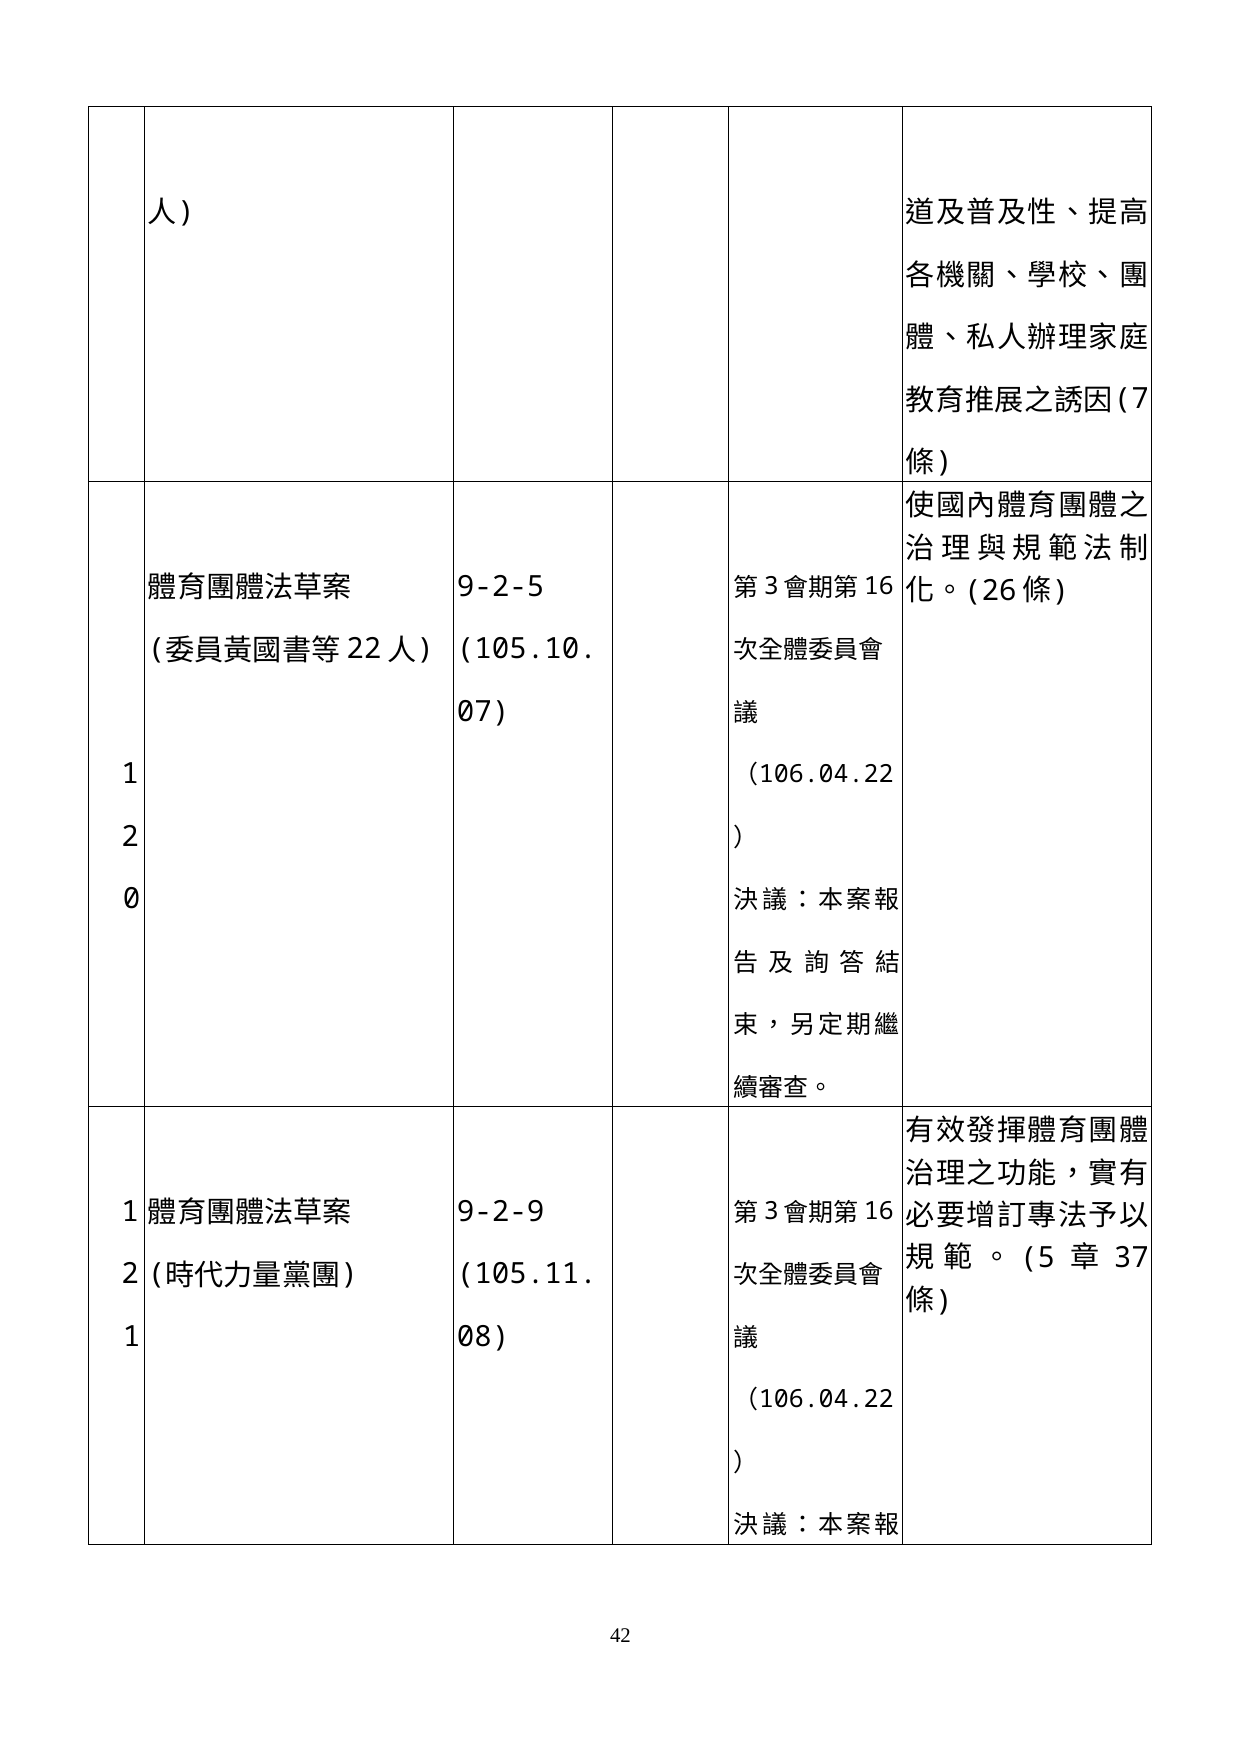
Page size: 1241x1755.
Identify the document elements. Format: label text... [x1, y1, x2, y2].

table_cell 9-2-5 (105.10.07) [454, 482, 612, 1106]
table_cell 第3會期第16次全體委員會議（106.04.22） 決議：本案報告及詢答結束，另定期繼續審查。 [729, 482, 902, 1106]
table_cell [89, 107, 144, 481]
table_cell [613, 107, 728, 481]
table_cell 體育團體法草案 (委員黃國書等22人) [145, 482, 453, 1106]
table_cell [613, 482, 728, 1106]
table_cell 9-2-9 (105.11.08) [454, 1107, 612, 1543]
table_cell 道及普及性、提高各機關、學校、團體、私人辦理家庭教育推展之誘因(7條) [903, 107, 1151, 481]
table_cell [729, 107, 902, 481]
table_cell 有效發揮體育團體治理之功能，實有必要增訂專法予以規範。(5章37條) [903, 1107, 1151, 1543]
table_cell 體育團體法草案 (時代力量黨團) [145, 1107, 453, 1543]
table_cell 人) [145, 107, 453, 481]
table_cell [89, 1107, 144, 1543]
table_cell [89, 482, 144, 1106]
table_cell [613, 1107, 728, 1543]
table_cell [454, 107, 612, 481]
table_cell 第3會期第16次全體委員會議（106.04.22） 決議：本案報 [729, 1107, 902, 1543]
table_cell 使國內體育團體之治理與規範法制化。(26條) [903, 482, 1151, 1106]
